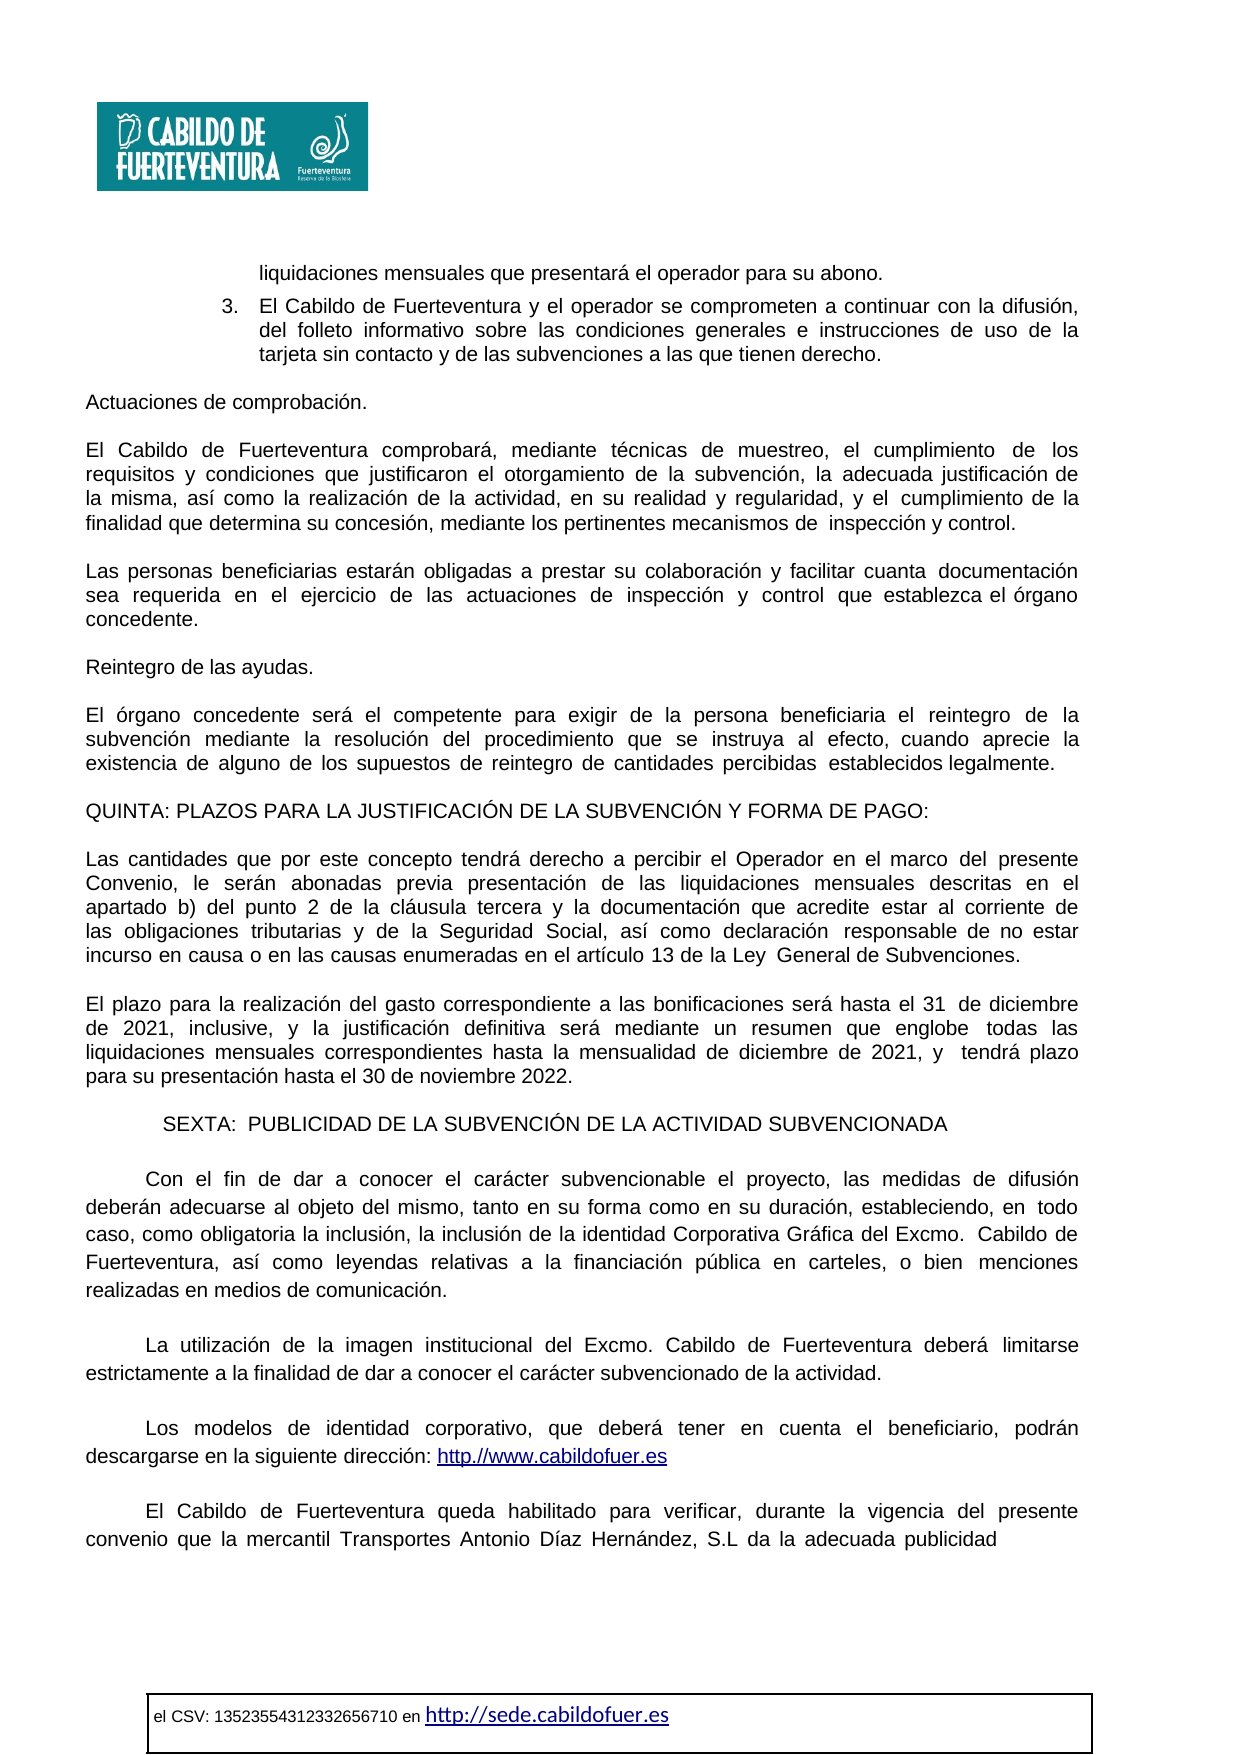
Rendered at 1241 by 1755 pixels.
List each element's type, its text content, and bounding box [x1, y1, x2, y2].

text Las cantidades que por este concepto tendrá derecho a percibir el Operador en el marco del presente Convenio, le serán abonadas previa presentación de las liquidaciones mensuales descritas en el apartado b) del punto 2 de la cláusula tercera y la documentación que acredite estar al corriente de las obligaciones tributarias y de la Seguridad Social, así como declaración responsable de no estar incurso en causa o en las causas enumeradas en el artículo 13 de la Ley General de Subvenciones. [85, 847, 1079, 967]
list El Cabildo de Fuerteventura y el operador se comprometen a continuar con la difusión, del folleto informativo sobre las condiciones generales e instrucciones de uso de la tarjeta sin contacto y de las subvenciones a las que tienen derecho. [221, 294, 1079, 366]
text La utilización de la imagen institucional del Excmo. Cabildo de Fuerteventura deberá limitarse estrictamente a la finalidad de dar a conocer el carácter subvencionado de la actividad. [85, 1333, 1079, 1384]
text Con el fin de dar a conocer el carácter subvencionable el proyecto, las medidas de difusión deberán adecuarse al objeto del mismo, tanto en su forma como en su duración, estableciendo, en todo caso, como obligatoria la inclusión, la inclusión de la identidad Corporativa Gráfica del Excmo. Cabildo de Fuerteventura, así como leyendas relativas a la financiación pública en carteles, o bien menciones realizadas en medios de comunicación. [85, 1167, 1079, 1302]
text Reintegro de las ayudas. [85, 655, 1107, 679]
text El órgano concedente será el competente para exigir de la persona beneficiaria el reintegro de la subvención mediante la resolución del procedimiento que se instruya al efecto, cuando aprecie la existencia de alguno de los supuestos de reintegro de cantidades percibidas establecidos legalmente. [85, 702, 1079, 775]
text Los modelos de identidad corporativo, que deberá tener en cuenta el beneficiario, podrán descargarse en la siguiente dirección: http.//www.cabildofuer.es [85, 1416, 1079, 1467]
text SEXTA: PUBLICIDAD DE LA SUBVENCIÓN DE LA ACTIVIDAD SUBVENCIONADA [162, 1112, 1107, 1136]
text liquidaciones mensuales que presentará el operador para su abono. [259, 260, 1107, 284]
text Actuaciones de comprobación. [85, 390, 1107, 414]
text Las personas beneficiarias estarán obligadas a prestar su colaboración y facilitar cuanta documentación sea requerida en el ejercicio de las actuaciones de inspección y control que establezca el órgano concedente. [85, 558, 1079, 631]
text QUINTA: PLAZOS PARA LA JUSTIFICACIÓN DE LA SUBVENCIÓN Y FORMA DE PAGO: [85, 799, 1107, 823]
text El Cabildo de Fuerteventura comprobará, mediante técnicas de muestreo, el cumplimiento de los requisitos y condiciones que justificaron el otorgamiento de la subvención, la adecuada justificación de la misma, así como la realización de la actividad, en su realidad y regularidad, y el cumplimiento de la finalidad que determina su concesión, mediante los pertinentes mecanismos de inspección y control. [85, 438, 1079, 534]
text El Cabildo de Fuerteventura queda habilitado para verificar, durante la vigencia del presente convenio que la mercantil Transportes Antonio Díaz Hernández, S.L da la adecuada publicidad [85, 1499, 1079, 1550]
text El plazo para la realización del gasto correspondiente a las bonificaciones será hasta el 31 de diciembre de 2021, inclusive, y la justificación definitiva será mediante un resumen que englobe todas las liquidaciones mensuales correspondientes hasta la mensualidad de diciembre de 2021, y tendrá plazo para su presentación hasta el 30 de noviembre 2022. [85, 991, 1079, 1088]
